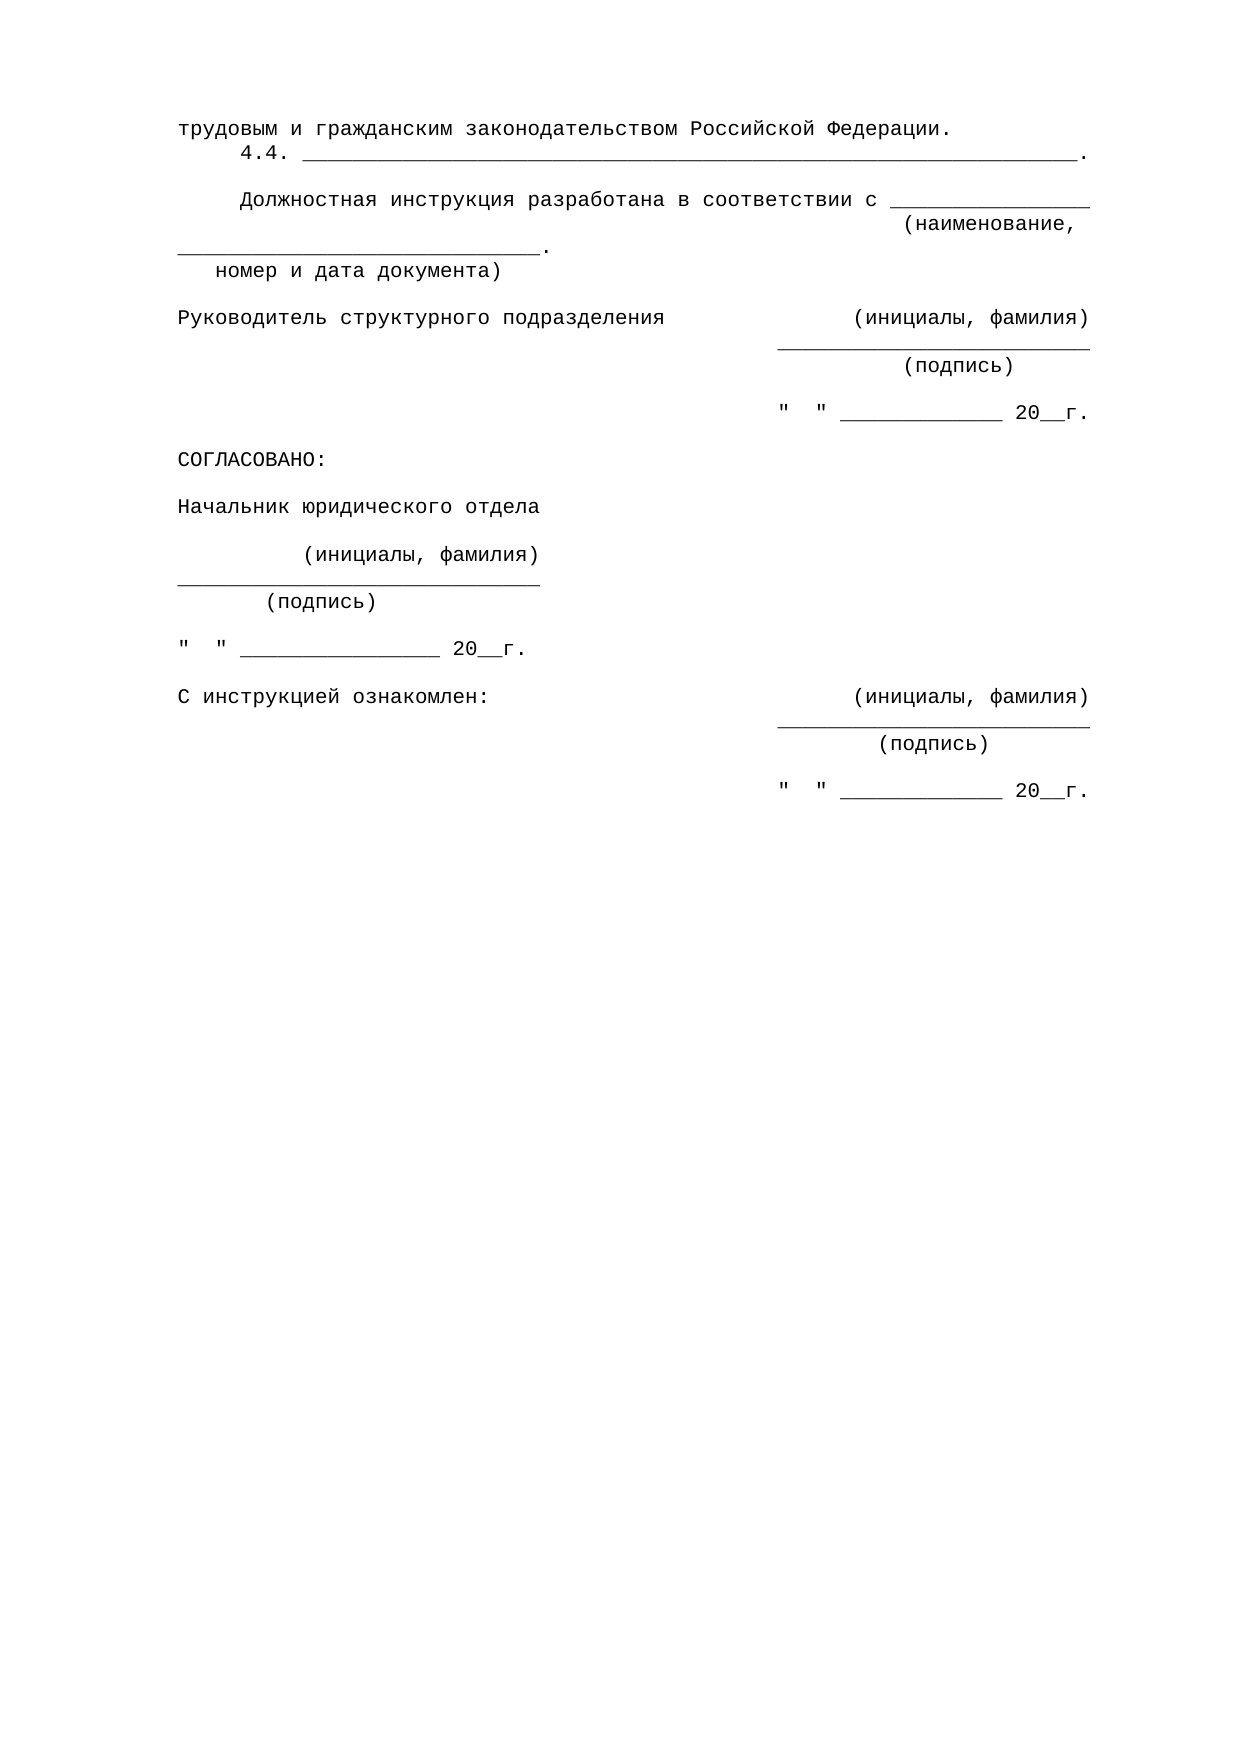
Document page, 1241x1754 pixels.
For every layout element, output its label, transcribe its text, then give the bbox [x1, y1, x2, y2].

text Должностная инструкция разработана в соответствии с ________________ [177, 189, 1152, 213]
text Руководитель структурного подразделения (инициалы, фамилия) [177, 307, 1152, 331]
text _____________________________ [177, 567, 1152, 591]
text _________________________ [177, 331, 1152, 354]
text _____________________________. [177, 236, 1152, 260]
text 4.4. ______________________________________________________________. [177, 142, 1152, 165]
text (подпись) [177, 354, 1152, 378]
text (подпись) [177, 591, 1152, 615]
text _________________________ [177, 709, 1152, 733]
text (подпись) [177, 733, 1152, 757]
text (наименование, [177, 213, 1152, 236]
text " " ________________ 20__г. [177, 638, 1152, 662]
text номер и дата документа) [177, 260, 1152, 284]
text С инструкцией ознакомлен: (инициалы, фамилия) [177, 686, 1152, 709]
text " " _____________ 20__г. [177, 780, 1152, 804]
text (инициалы, фамилия) [177, 544, 1152, 567]
text СОГЛАСОВАНО: [177, 449, 1152, 473]
text " " _____________ 20__г. [177, 402, 1152, 426]
text Начальник юридического отдела [177, 496, 1152, 520]
text трудовым и гражданским законодательством Российской Федерации. [177, 118, 1152, 142]
